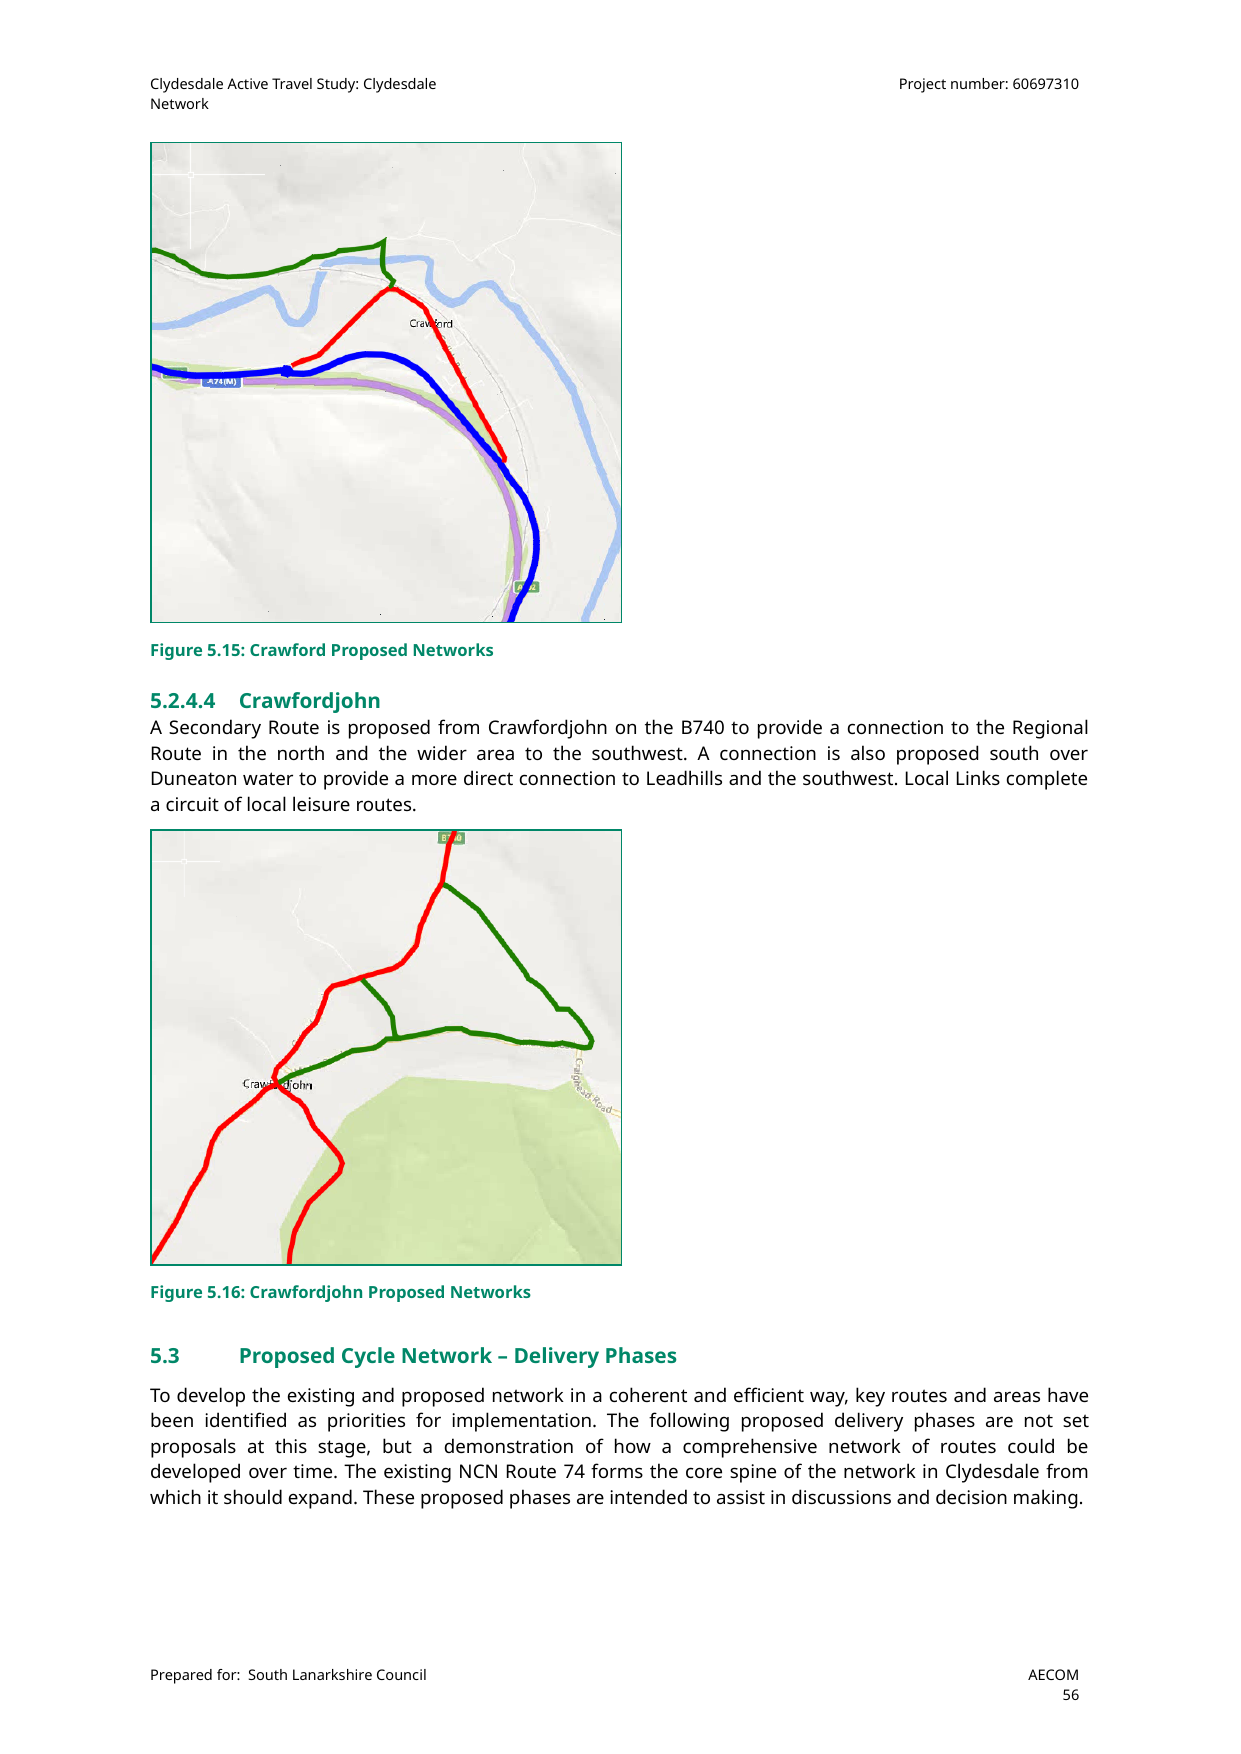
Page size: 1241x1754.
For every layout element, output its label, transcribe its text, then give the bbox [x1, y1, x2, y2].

text Figure 5.16: Crawfordjohn Proposed Networks [150, 1278, 1090, 1303]
text Figure 5.15: Crawford Proposed Networks [150, 636, 1090, 661]
subtitle Crawfordjohn [150, 686, 1090, 714]
text To develop the existing and proposed network in a coherent and efficient way, key routes and areas have been identified as priorities for implementation. The following proposed delivery phases are not set proposals at this stage, but a demonstration of how a comprehensive network of routes could be developed over time. The existing NCN Route 74 forms the core spine of the network in Clydesdale from which it should expand. These proposed phases are intended to assist in discussions and decision making. [150, 1382, 1090, 1509]
subtitle Proposed Cycle Network – Delivery Phases [150, 1341, 1090, 1369]
text A Secondary Route is proposed from Crawfordjohn on the B740 to provide a connection to the Regional Route in the north and the wider area to the southwest. A connection is also proposed south over Duneaton water to provide a more direct connection to Leadhills and the southwest. Local Links complete a circuit of local leisure routes. [150, 714, 1090, 817]
